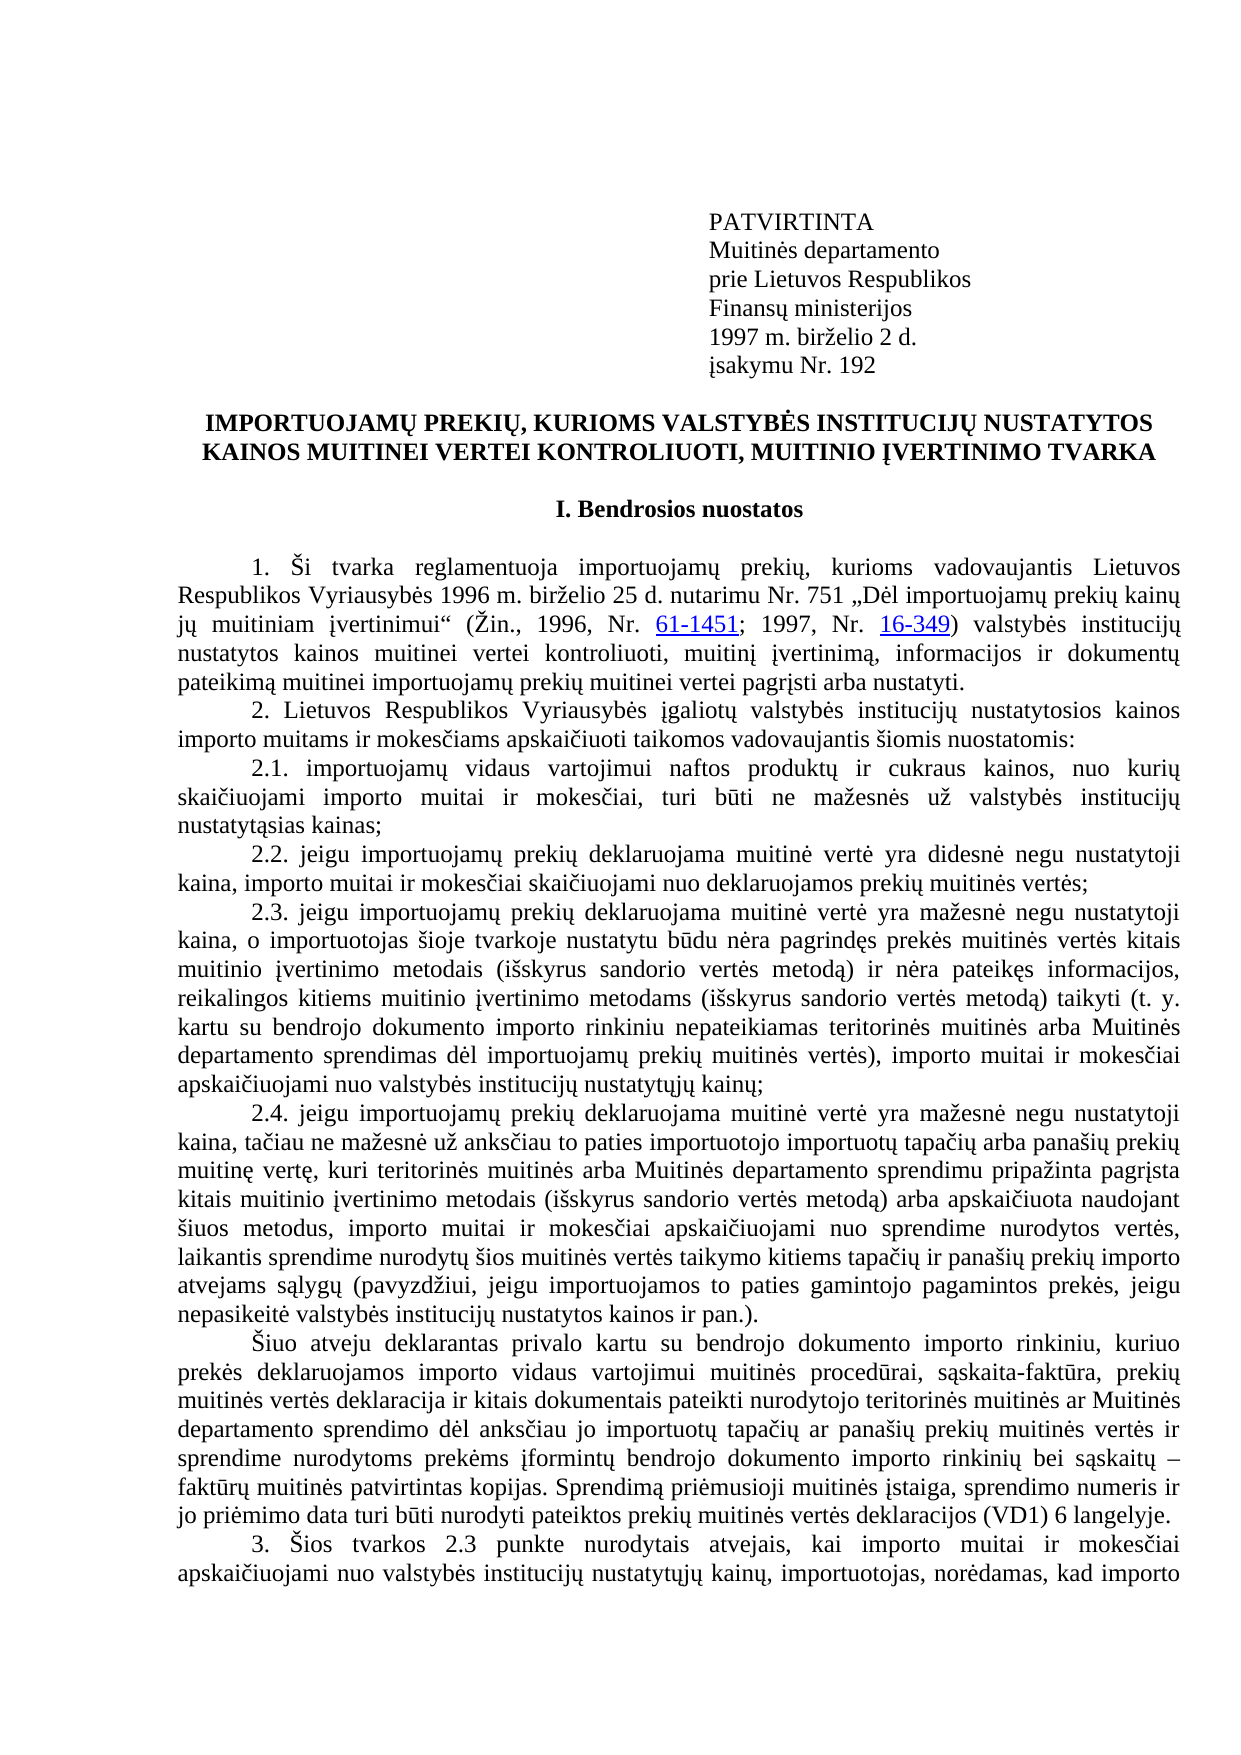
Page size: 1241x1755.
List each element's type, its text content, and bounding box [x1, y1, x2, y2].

text 2.3. jeigu importuojamų prekių deklaruojama muitinė vertė yra mažesnė negu nustatytoji kaina, o importuotojas šioje tvarkoje nustatytu būdu nėra pagrindęs prekės muitinės vertės kitais muitinio įvertinimo metodais (išskyrus sandorio vertės metodą) ir nėra pateikęs informacijos, reikalingos kitiems muitinio įvertinimo metodams (išskyrus sandorio vertės metodą) taikyti (t. y. kartu su bendrojo dokumento importo rinkiniu nepateikiamas teritorinės muitinės arba Muitinės departamento sprendimas dėl importuojamų prekių muitinės vertės), importo muitai ir mokesčiai apskaičiuojami nuo valstybės institucijų nustatytųjų kainų; [177, 897, 1181, 1098]
text 2.4. jeigu importuojamų prekių deklaruojama muitinė vertė yra mažesnė negu nustatytoji kaina, tačiau ne mažesnė už anksčiau to paties importuotojo importuotų tapačių arba panašių prekių muitinę vertę, kuri teritorinės muitinės arba Muitinės departamento sprendimu pripažinta pagrįsta kitais muitinio įvertinimo metodais (išskyrus sandorio vertės metodą) arba apskaičiuota naudojant šiuos metodus, importo muitai ir mokesčiai apskaičiuojami nuo sprendime nurodytos vertės, laikantis sprendime nurodytų šios muitinės vertės taikymo kitiems tapačių ir panašių prekių importo atvejams sąlygų (pavyzdžiui, jeigu importuojamos to paties gamintojo pagamintos prekės, jeigu nepasikeitė valstybės institucijų nustatytos kainos ir pan.). [177, 1098, 1181, 1328]
text Finansų ministerijos [177, 293, 1181, 322]
text 3. Šios tvarkos 2.3 punkte nurodytais atvejais, kai importo muitai ir mokesčiai apskaičiuojami nuo valstybės institucijų nustatytųjų kainų, importuotojas, norėdamas, kad importo [177, 1529, 1181, 1587]
text IMPORTUOJAMŲ PREKIŲ, KURIOMS VALSTYBĖS INSTITUCIJŲ NUSTATYTOS KAINOS MUITINEI VERTEI KONTROLIUOTI, MUITINIO ĮVERTINIMO TVARKA [177, 408, 1181, 465]
text Šiuo atveju deklarantas privalo kartu su bendrojo dokumento importo rinkiniu, kuriuo prekės deklaruojamos importo vidaus vartojimui muitinės procedūrai, sąskaita-faktūra, prekių muitinės vertės deklaracija ir kitais dokumentais pateikti nurodytojo teritorinės muitinės ar Muitinės departamento sprendimo dėl anksčiau jo importuotų tapačių ar panašių prekių muitinės vertės ir sprendime nurodytoms prekėms įformintų bendrojo dokumento importo rinkinių bei sąskaitų – faktūrų muitinės patvirtintas kopijas. Sprendimą priėmusioji muitinės įstaiga, sprendimo numeris ir jo priėmimo data turi būti nurodyti pateiktos prekių muitinės vertės deklaracijos (VD1) 6 langelyje. [177, 1328, 1181, 1529]
text 2. Lietuvos Respublikos Vyriausybės įgaliotų valstybės institucijų nustatytosios kainos importo muitams ir mokesčiams apskaičiuoti taikomos vadovaujantis šiomis nuostatomis: [177, 695, 1181, 753]
text 1997 m. birželio 2 d. [177, 322, 1181, 350]
text 1. Ši tvarka reglamentuoja importuojamų prekių, kurioms vadovaujantis Lietuvos Respublikos Vyriausybės 1996 m. birželio 25 d. nutarimu Nr. 751 „Dėl importuojamų prekių kainų jų muitiniam įvertinimui“ (Žin., 1996, Nr. 61-1451; 1997, Nr. 16-349) valstybės institucijų nustatytos kainos muitinei vertei kontroliuoti, muitinį įvertinimą, informacijos ir dokumentų pateikimą muitinei importuojamų prekių muitinei vertei pagrįsti arba nustatyti. [177, 552, 1181, 695]
text 2.2. jeigu importuojamų prekių deklaruojama muitinė vertė yra didesnė negu nustatytoji kaina, importo muitai ir mokesčiai skaičiuojami nuo deklaruojamos prekių muitinės vertės; [177, 839, 1181, 897]
text Muitinės departamento [177, 235, 1181, 264]
text įsakymu Nr. 192 [177, 350, 1181, 379]
text PATVIRTINTA [177, 207, 1181, 235]
text I. Bendrosios nuostatos [177, 494, 1181, 523]
text prie Lietuvos Respublikos [177, 264, 1181, 293]
text 2.1. importuojamų vidaus vartojimui naftos produktų ir cukraus kainos, nuo kurių skaičiuojami importo muitai ir mokesčiai, turi būti ne mažesnės už valstybės institucijų nustatytąsias kainas; [177, 753, 1181, 839]
